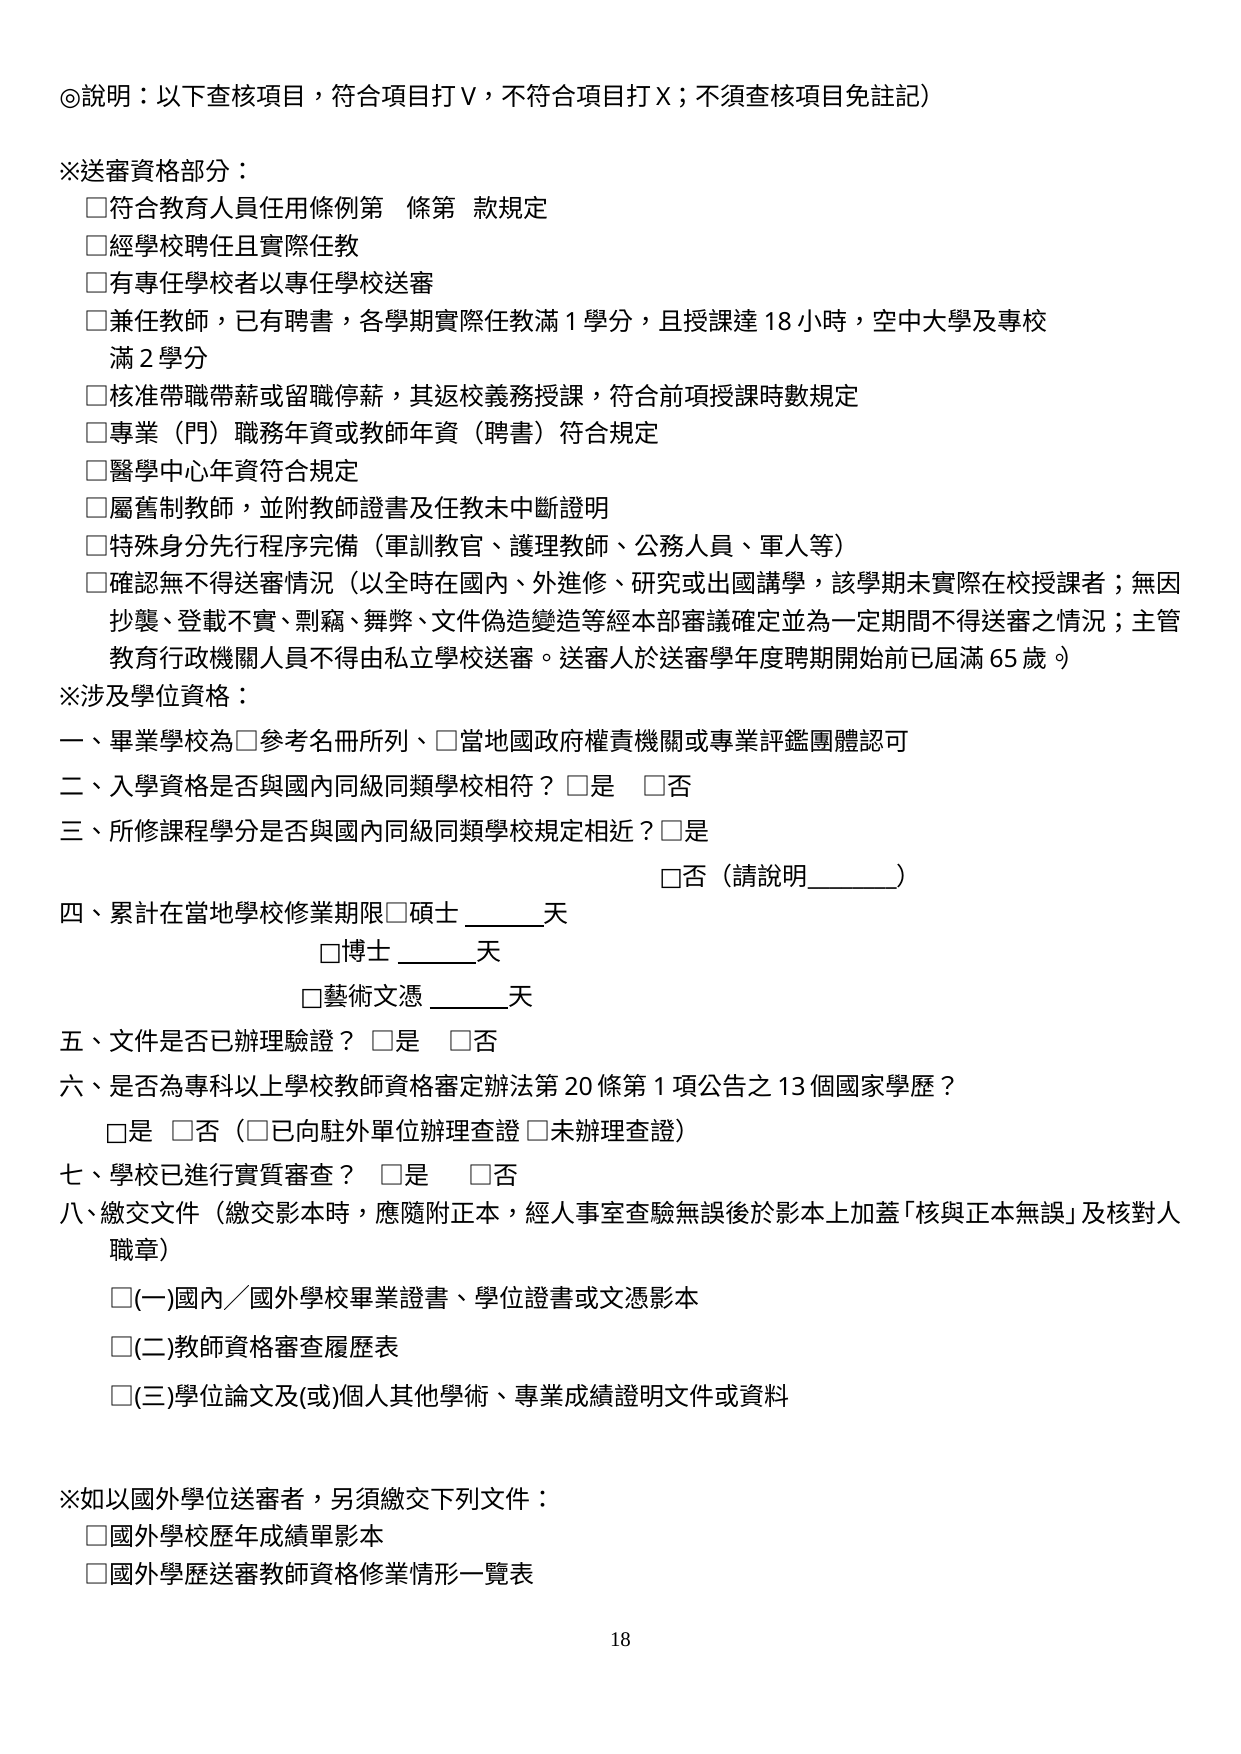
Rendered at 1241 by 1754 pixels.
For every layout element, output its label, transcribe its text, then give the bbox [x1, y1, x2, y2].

text ◎說明：以下查核項目，符合項目打V，不符合項目打X；不須查核項目免註記） [59, 76, 1181, 113]
text □確認無不得送審情況（以全時在國內、外進修、研究或出國講學，該學期未實際在校授課者；無因抄襲、登載不實、剽竊、舞弊、文件偽造變造等經本部審議確定並為一定期間不得送審之情況；主管教育行政機關人員不得由私立學校送審。送審人於送審學年度聘期開始前已屆滿65歲。） [59, 563, 1181, 676]
text 六、是否為專科以上學校教師資格審定辦法第20條第1項公告之13個國家學歷？ [59, 1066, 1181, 1103]
text □有專任學校者以專任學校送審 [59, 263, 1181, 301]
text □是 □否（□已向駐外單位辦理查證 □未辦理查證） [104, 1111, 1181, 1148]
text □(三)學位論文及(或)個人其他學術、專業成績證明文件或資料 [59, 1376, 1181, 1413]
text 三、所修課程學分是否與國內同級同類學校規定相近？□是 [59, 811, 1181, 848]
text □博士 天 [59, 931, 1181, 968]
text 八、繳交文件（繳交影本時，應隨附正本，經人事室查驗無誤後於影本上加蓋「核與正本無誤」及核對人職章） [59, 1194, 1181, 1266]
text □專業（門）職務年資或教師年資（聘書）符合規定 [59, 413, 1181, 451]
text ※涉及學位資格： [59, 676, 1181, 713]
text □藝術文憑 天 [59, 976, 1181, 1013]
text □(二)教師資格審查履歷表 [59, 1328, 1181, 1364]
text ※如以國外學位送審者，另須繳交下列文件： [59, 1478, 1181, 1515]
text □兼任教師，已有聘書，各學期實際任教滿1學分，且授課達18小時，空中大學及專校 [59, 301, 1181, 338]
text 四、累計在當地學校修業期限□碩士 天 [59, 893, 1181, 931]
text □特殊身分先行程序完備（軍訓教官、護理教師、公務人員、軍人等） [59, 526, 1181, 563]
text ※送審資格部分： [59, 151, 1181, 188]
text □核准帶職帶薪或留職停薪，其返校義務授課，符合前項授課時數規定 [59, 376, 1181, 413]
text □國外學校歷年成績單影本 [59, 1515, 1181, 1553]
text □屬舊制教師，並附教師證書及任教未中斷證明 [59, 488, 1181, 526]
text □否（請說明________） [59, 856, 1181, 893]
text 七、學校已進行實質審查？ □是 □否 [59, 1156, 1181, 1192]
text 五、文件是否已辦理驗證？ □是 □否 [59, 1021, 1181, 1058]
text 滿2學分 [109, 338, 1181, 376]
text □醫學中心年資符合規定 [59, 451, 1181, 488]
text 二、入學資格是否與國內同級同類學校相符？ □是 □否 [59, 766, 1181, 803]
text □符合教育人員任用條例第 條第 款規定 [59, 188, 1181, 226]
text □(一)國內╱國外學校畢業證書、學位證書或文憑影本 [59, 1279, 1181, 1315]
text □國外學歷送審教師資格修業情形一覽表 [59, 1553, 1181, 1590]
text □經學校聘任且實際任教 [59, 226, 1181, 263]
text 一、畢業學校為□參考名冊所列、□當地國政府權責機關或專業評鑑團體認可 [59, 721, 1181, 758]
